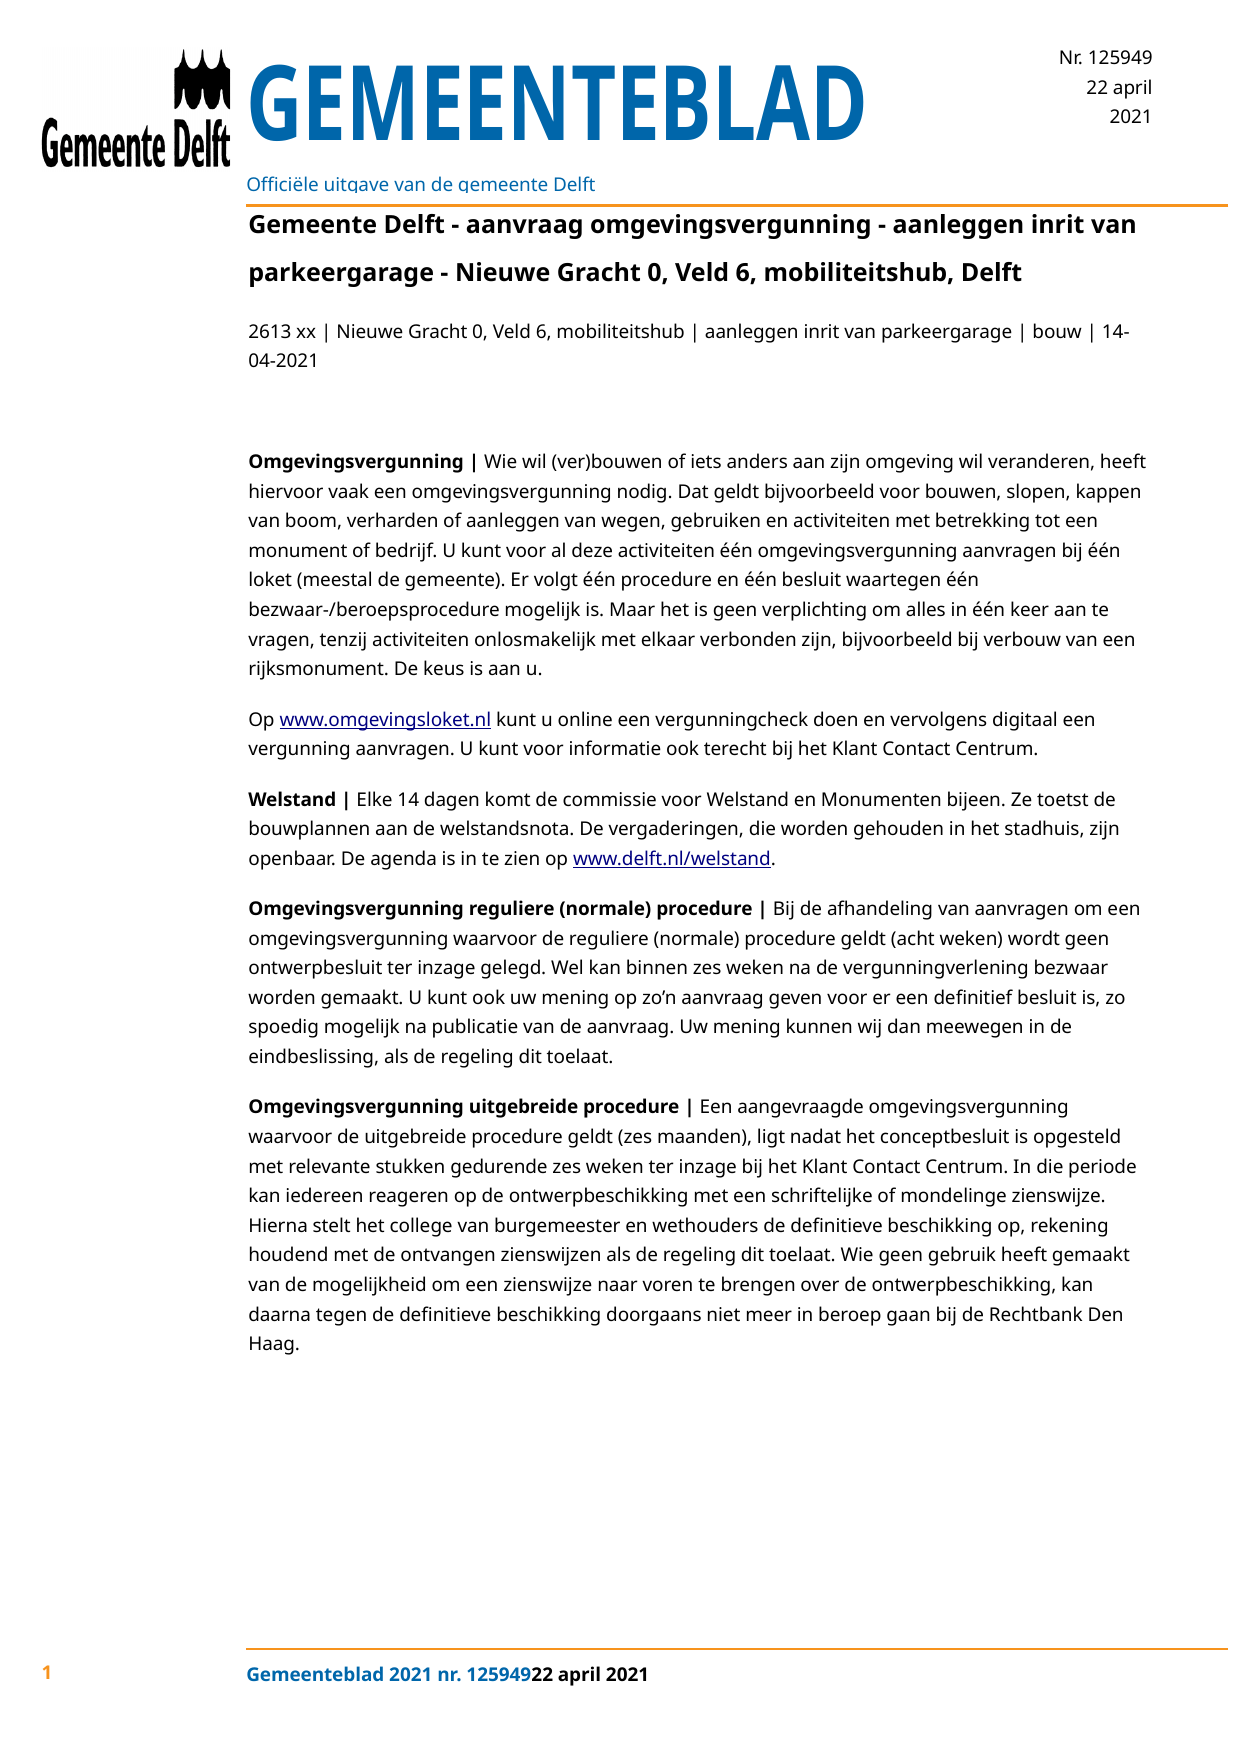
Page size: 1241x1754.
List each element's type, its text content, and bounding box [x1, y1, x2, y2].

text 2613 xx | Nieuwe Gracht 0, Veld 6, mobiliteitshub | aanleggen inrit van parkeergarage | bouw | 14-04-2021 [248, 318, 1152, 373]
text Gemeente Delft - aanvraag omgevingsvergunning - aanleggen inrit van parkeergarage - Nieuwe Gracht 0, Veld 6, mobiliteitshub, Delft [248, 207, 1152, 288]
text Omgevingsvergunning uitgebreide procedure | Een aangevraagde omgevingsvergunning waarvoor de uitgebreide procedure geldt (zes maanden), ligt nadat het conceptbesluit is opgesteld met relevante stukken gedurende zes weken ter inzage bij het Klant Contact Centrum. In die periode kan iedereen reageren op de ontwerpbeschikking met een schriftelijke of mondelinge zienswijze. Hierna stelt het college van burgemeester en wethouders de definitieve beschikking op, rekening houdend met de ontvangen zienswijzen als de regeling dit toelaat. Wie geen gebruik heeft gemaakt van de mogelijkheid om een zienswijze naar voren te brengen over de ontwerpbeschikking, kan daarna tegen de definitieve beschikking doorgaans niet meer in beroep gaan bij de Rechtbank Den Haag. [248, 1094, 1152, 1356]
picture [41, 47, 231, 172]
text Welstand | Elke 14 dagen komt de commissie voor Welstand en Monumenten bijeen. Ze toetst de bouwplannen aan de welstandsnota. De vergaderingen, die worden gehouden in het stadhuis, zijn openbaar. De agenda is in te zien op www.delft.nl/welstand. [248, 786, 1152, 871]
text Op www.omgevingsloket.nl kunt u online een vergunningcheck doen en vervolgens digitaal een vergunning aanvragen. U kunt voor informatie ook terecht bij het Klant Contact Centrum. [248, 706, 1152, 761]
text Omgevingsvergunning reguliere (normale) procedure | Bij de afhandeling van aanvragen om een omgevingsvergunning waarvoor de reguliere (normale) procedure geldt (acht weken) wordt geen ontwerpbesluit ter inzage gelegd. Wel kan binnen zes weken na de vergunningverlening bezwaar worden gemaakt. U kunt ook uw mening op zo’n aanvraag geven voor er een definitief besluit is, zo spoedig mogelijk na publicatie van de aanvraag. Uw mening kunnen wij dan meewegen in de eindbeslissing, als de regeling dit toelaat. [248, 895, 1152, 1069]
text Omgevingsvergunning | Wie wil (ver)bouwen of iets anders aan zijn omgeving wil veranderen, heeft hiervoor vaak een omgevingsvergunning nodig. Dat geldt bijvoorbeeld voor bouwen, slopen, kappen van boom, verharden of aanleggen van wegen, gebruiken en activiteiten met betrekking tot een monument of bedrijf. U kunt voor al deze activiteiten één omgevingsvergunning aanvragen bij één loket (meestal de gemeente). Er volgt één procedure en één besluit waartegen één bezwaar-/beroepsprocedure mogelijk is. Maar het is geen verplichting om alles in één keer aan te vragen, tenzij activiteiten onlosmakelijk met elkaar verbonden zijn, bijvoorbeeld bij verbouw van een rijksmonument. De keus is aan u. [248, 448, 1152, 681]
